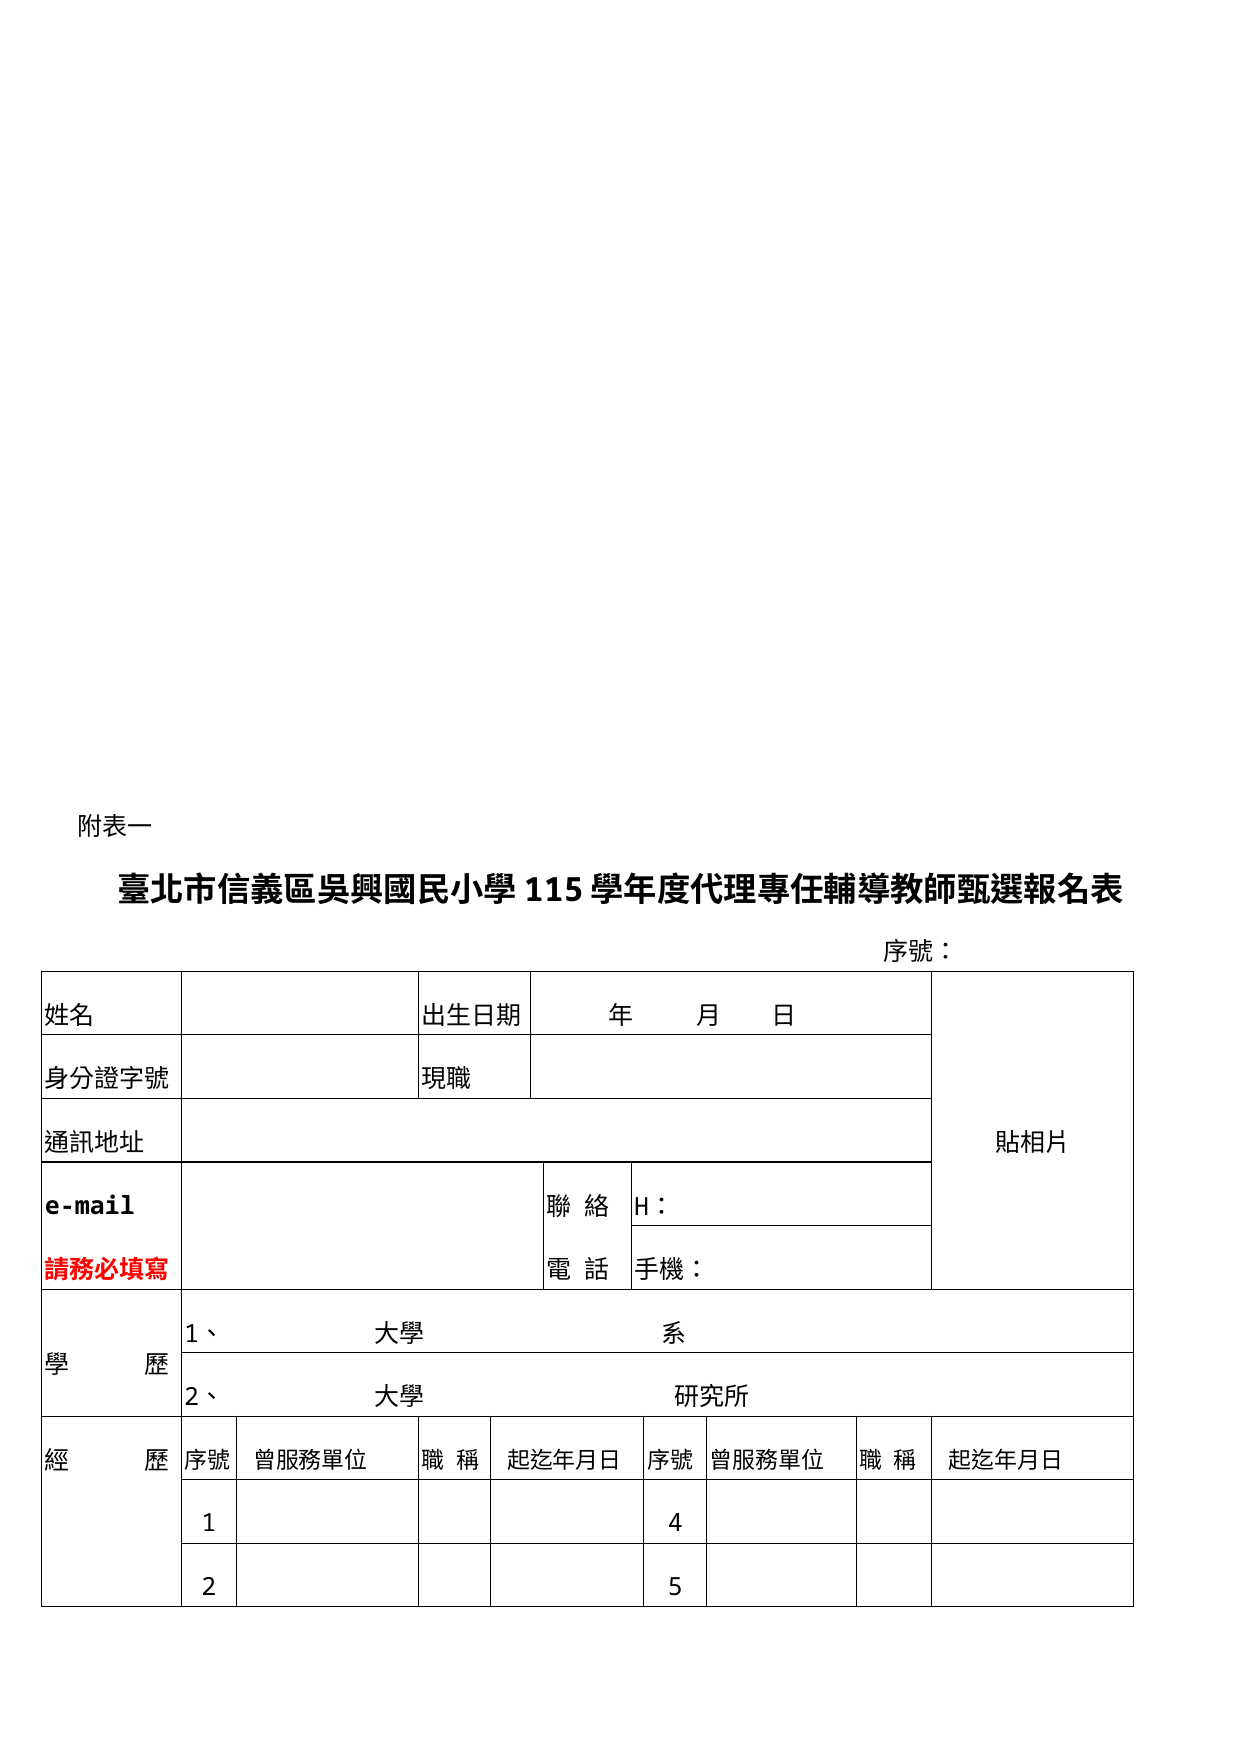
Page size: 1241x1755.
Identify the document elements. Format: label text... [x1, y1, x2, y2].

table_cell 曾服務單位 [237, 1417, 418, 1479]
table_cell [34, 1289, 41, 1352]
table_cell [707, 1480, 856, 1543]
table_cell 起迄年月日 [491, 1417, 643, 1479]
text 臺北市信義區吳興國民小學115學年度代理專任輔導教師甄選報名表 [77, 846, 1163, 908]
table_cell 聯 絡 電 話 [544, 1163, 631, 1288]
table_cell [932, 1544, 1133, 1606]
table_cell [491, 1544, 643, 1606]
table_cell [419, 1544, 490, 1606]
table_cell 4 [644, 1480, 706, 1543]
table_cell 通訊地址 [42, 1099, 181, 1161]
table_cell 起迄年月日 [932, 1417, 1133, 1479]
table_cell [419, 1480, 490, 1543]
table_cell [182, 1099, 931, 1161]
table_cell [182, 1035, 418, 1098]
text 附表一 [77, 783, 1163, 846]
table_cell 學 歷 [42, 1290, 181, 1416]
table_cell 2 [182, 1544, 236, 1606]
table_cell 身分證字號 [42, 1035, 181, 1098]
table_cell [34, 1034, 41, 1098]
table_cell 現職 [419, 1035, 530, 1098]
table_header 姓名 [42, 972, 181, 1034]
table_header 貼相片 [932, 972, 1133, 1288]
table_header 年 月 日 [531, 972, 931, 1034]
table_cell [34, 1225, 41, 1288]
table_cell [707, 1544, 856, 1606]
table_cell 手機： [632, 1226, 931, 1288]
table_cell [237, 1544, 418, 1606]
table_cell H： [632, 1163, 931, 1225]
table_cell [34, 1098, 41, 1161]
table_cell 職 稱 [857, 1417, 931, 1479]
table_cell 經 歷 [42, 1417, 181, 1606]
table_cell [34, 1161, 41, 1225]
table_cell 序號 [182, 1417, 236, 1479]
table_cell 序號 [644, 1417, 706, 1479]
table_cell [531, 1035, 931, 1098]
table_header [34, 971, 41, 1034]
table_cell [34, 1543, 41, 1606]
table_cell 1、 大學 系 [182, 1290, 1133, 1352]
table_cell [34, 1416, 41, 1479]
table_cell [857, 1544, 931, 1606]
table_cell 職 稱 [419, 1417, 490, 1479]
table_cell [182, 1163, 543, 1288]
table_cell 2、 大學 研究所 [182, 1353, 1133, 1416]
table_header [182, 972, 418, 1034]
table_cell 1 [182, 1480, 236, 1543]
table_cell e-mail 請務必填寫 [42, 1163, 181, 1288]
table_cell 曾服務單位 [707, 1417, 856, 1479]
table_cell [857, 1480, 931, 1543]
table_header 出生日期 [419, 972, 530, 1034]
table_cell [491, 1480, 643, 1543]
table_cell [237, 1480, 418, 1543]
table_cell [932, 1480, 1133, 1543]
table_cell 5 [644, 1544, 706, 1606]
table_cell [34, 1479, 41, 1543]
text 序號： [77, 908, 1101, 971]
table_cell [34, 1352, 41, 1416]
